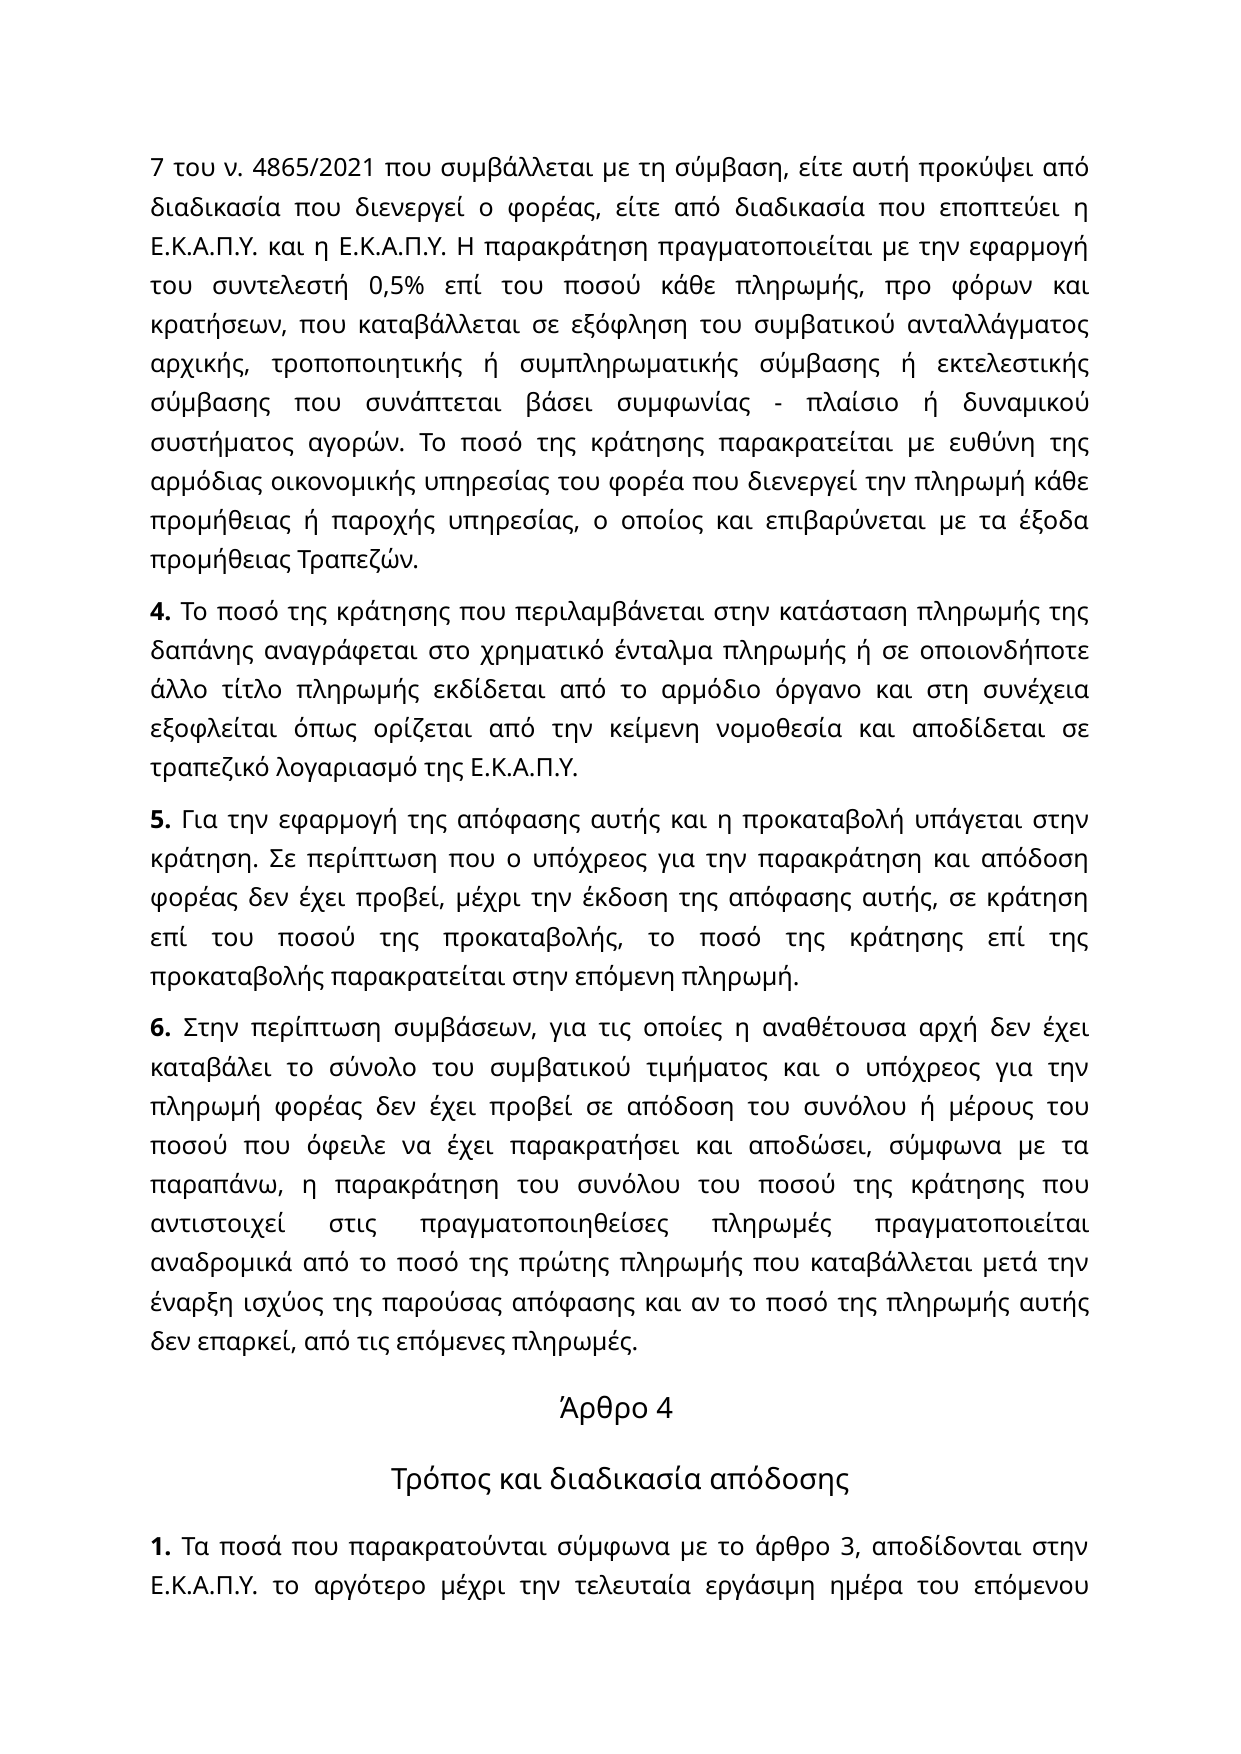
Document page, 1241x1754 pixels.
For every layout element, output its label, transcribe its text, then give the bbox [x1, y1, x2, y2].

text 4. Το ποσό της κράτησης που περιλαμβάνεται στην κατάσταση πληρωμής της δαπάνης αναγράφεται στο χρηματικό ένταλμα πληρωμής ή σε οποιονδήποτε άλλο τίτλο πληρωμής εκδίδεται από το αρμόδιο όργανο και στη συνέχεια εξοφλείται όπως ορίζεται από την κείμενη νομοθεσία και αποδίδεται σε τραπεζικό λογαριασμό της Ε.Κ.Α.Π.Υ. [150, 593, 1090, 784]
subtitle Άρθρο 4 [150, 1387, 1090, 1427]
text 7 του ν. 4865/2021 που συμβάλλεται με τη σύμβαση, είτε αυτή προκύψει από διαδικασία που διενεργεί ο φορέας, είτε από διαδικασία που εποπτεύει η Ε.Κ.Α.Π.Υ. και η Ε.Κ.Α.Π.Υ. Η παρακράτηση πραγματοποιείται με την εφαρμογή του συντελεστή 0,5% επί του ποσού κάθε πληρωμής, προ φόρων και κρατήσεων, που καταβάλλεται σε εξόφληση του συμβατικού ανταλλάγματος αρχικής, τροποποιητικής ή συμπληρωματικής σύμβασης ή εκτελεστικής σύμβασης που συνάπτεται βάσει συμφωνίας - πλαίσιο ή δυναμικού συστήματος αγορών. Το ποσό της κράτησης παρακρατείται με ευθύνη της αρμόδιας οικονομικής υπηρεσίας του φορέα που διενεργεί την πληρωμή κάθε προμήθειας ή παροχής υπηρεσίας, ο οποίος και επιβαρύνεται με τα έξοδα προμήθειας Τραπεζών. [150, 150, 1090, 576]
subtitle Τρόπος και διαδικασία απόδοσης [150, 1458, 1090, 1498]
text 6. Στην περίπτωση συμβάσεων, για τις οποίες η αναθέτουσα αρχή δεν έχει καταβάλει το σύνολο του συμβατικού τιμήματος και ο υπόχρεος για την πληρωμή φορέας δεν έχει προβεί σε απόδοση του συνόλου ή μέρους του ποσού που όφειλε να έχει παρακρατήσει και αποδώσει, σύμφωνα με τα παραπάνω, η παρακράτηση του συνόλου του ποσού της κράτησης που αντιστοιχεί στις πραγματοποιηθείσες πληρωμές πραγματοποιείται αναδρομικά από το ποσό της πρώτης πληρωμής που καταβάλλεται μετά την έναρξη ισχύος της παρούσας απόφασης και αν το ποσό της πληρωμής αυτής δεν επαρκεί, από τις επόμενες πληρωμές. [150, 1010, 1090, 1357]
text 1. Τα ποσά που παρακρατούνται σύμφωνα με το άρθρο 3, αποδίδονται στην Ε.Κ.Α.Π.Υ. το αργότερο μέχρι την τελευταία εργάσιμη ημέρα του επόμενου [150, 1529, 1090, 1602]
text 5. Για την εφαρμογή της απόφασης αυτής και η προκαταβολή υπάγεται στην κράτηση. Σε περίπτωση που ο υπόχρεος για την παρακράτηση και απόδοση φορέας δεν έχει προβεί, μέχρι την έκδοση της απόφασης αυτής, σε κράτηση επί του ποσού της προκαταβολής, το ποσό της κράτησης επί της προκαταβολής παρακρατείται στην επόμενη πληρωμή. [150, 802, 1090, 992]
